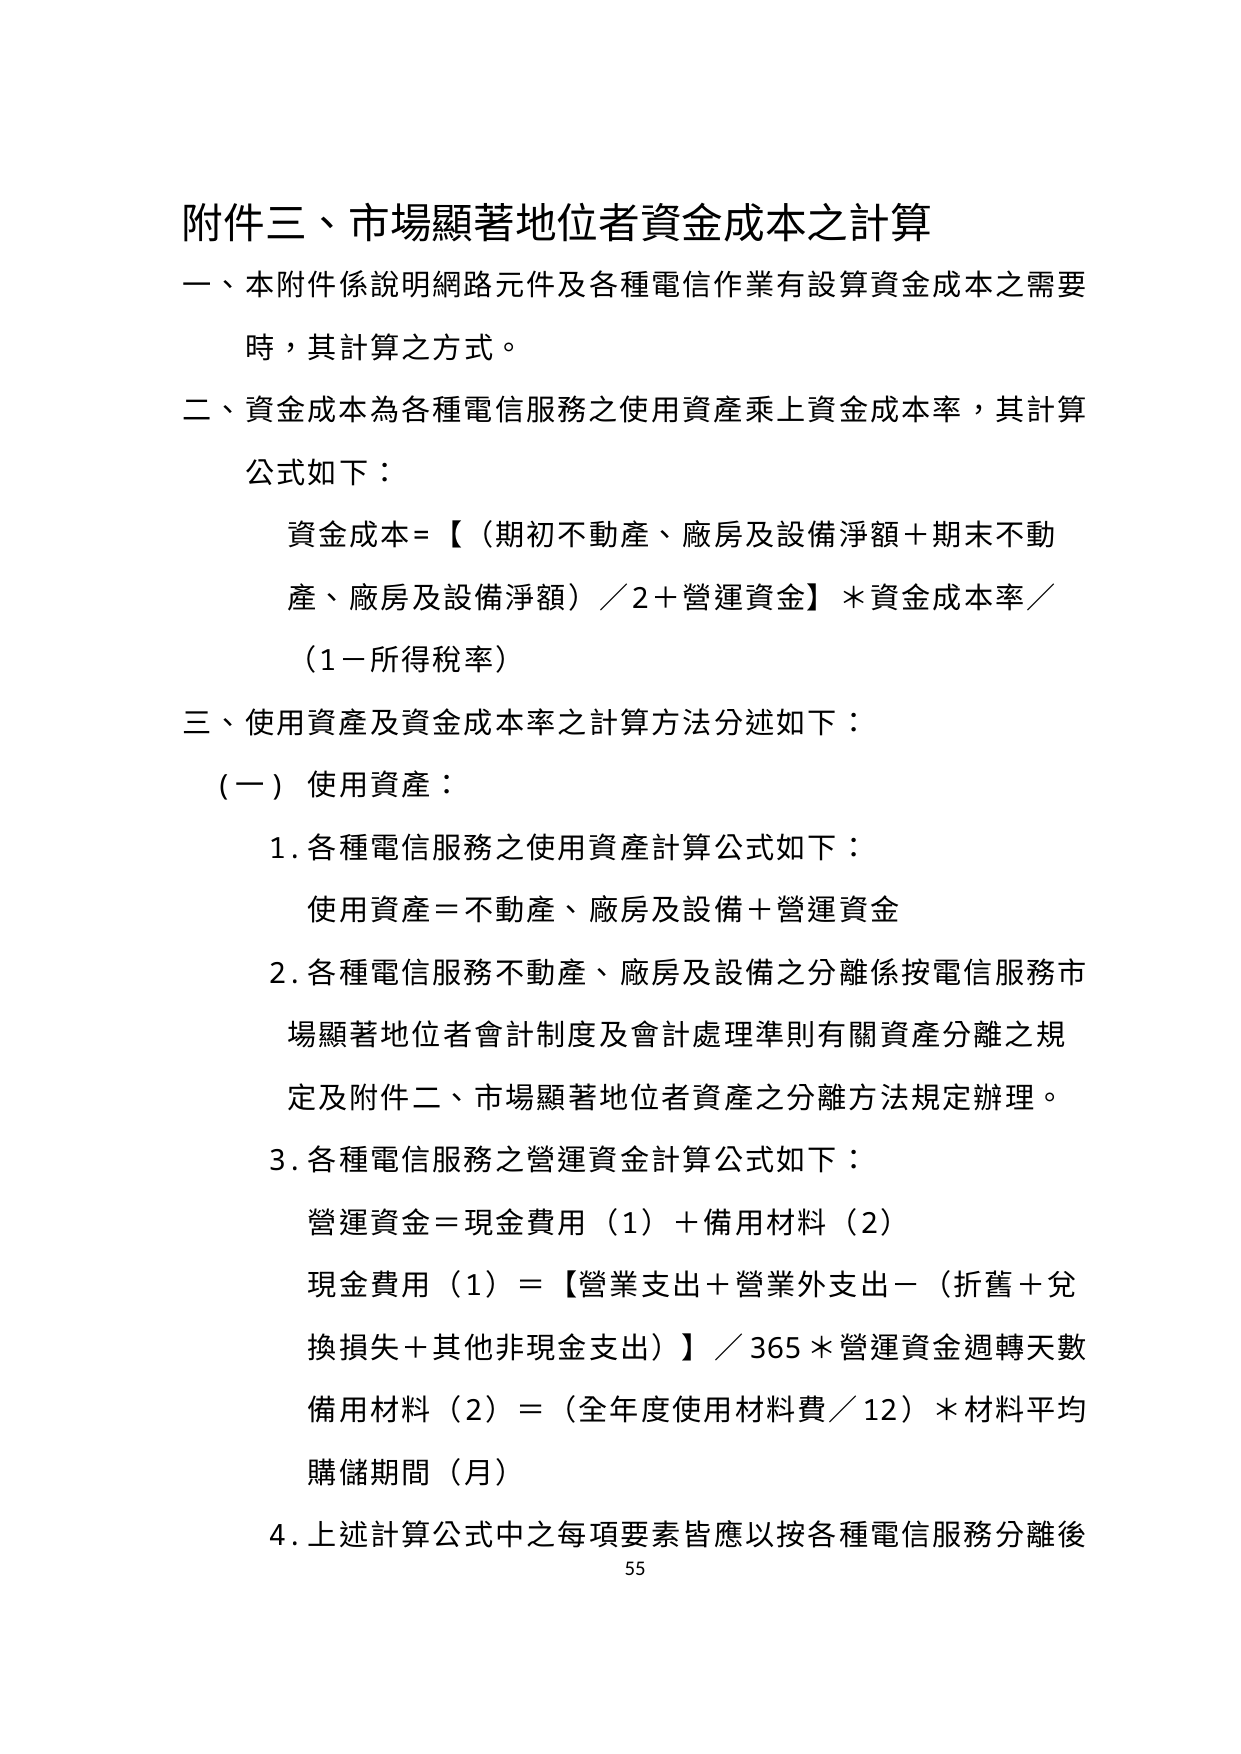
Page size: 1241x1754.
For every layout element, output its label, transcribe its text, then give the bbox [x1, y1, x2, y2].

text 二、資金成本為各種電信服務之使用資產乘上資金成本率，其計算公式如下： [182, 366, 1088, 491]
text 資金成本=【（期初不動產、廠房及設備淨額＋期末不動產、廠房及設備淨額）／2＋營運資金】＊資金成本率／（1－所得稅率） [280, 491, 1088, 679]
text 營運資金＝現金費用（1）＋備用材料（2） [307, 1179, 1088, 1241]
text 2.各種電信服務不動產、廠房及設備之分離係按電信服務市場顯著地位者會計制度及會計處理準則有關資產分離之規定及附件二、市場顯著地位者資產之分離方法規定辦理。 [257, 929, 1088, 1116]
text 1.各種電信服務之使用資產計算公式如下： [257, 804, 1088, 866]
text (一) 使用資產： [207, 741, 1088, 804]
text 一、本附件係說明網路元件及各種電信作業有設算資金成本之需要時，其計算之方式。 [182, 241, 1088, 366]
text 現金費用（1）＝【營業支出＋營業外支出－（折舊＋兌換損失＋其他非現金支出）】／365＊營運資金週轉天數 [305, 1241, 1088, 1366]
text 4.上述計算公式中之每項要素皆應以按各種電信服務分離後 [257, 1491, 1088, 1554]
text 三、使用資產及資金成本率之計算方法分述如下： [182, 679, 1088, 741]
text 3.各種電信服務之營運資金計算公式如下： [257, 1116, 1088, 1179]
text 附件三、市場顯著地位者資金成本之計算 [182, 179, 1088, 241]
text 使用資產＝不動產、廠房及設備＋營運資金 [307, 866, 1088, 929]
text 備用材料（2）＝（全年度使用材料費／12）＊材料平均購儲期間（月） [305, 1366, 1088, 1491]
